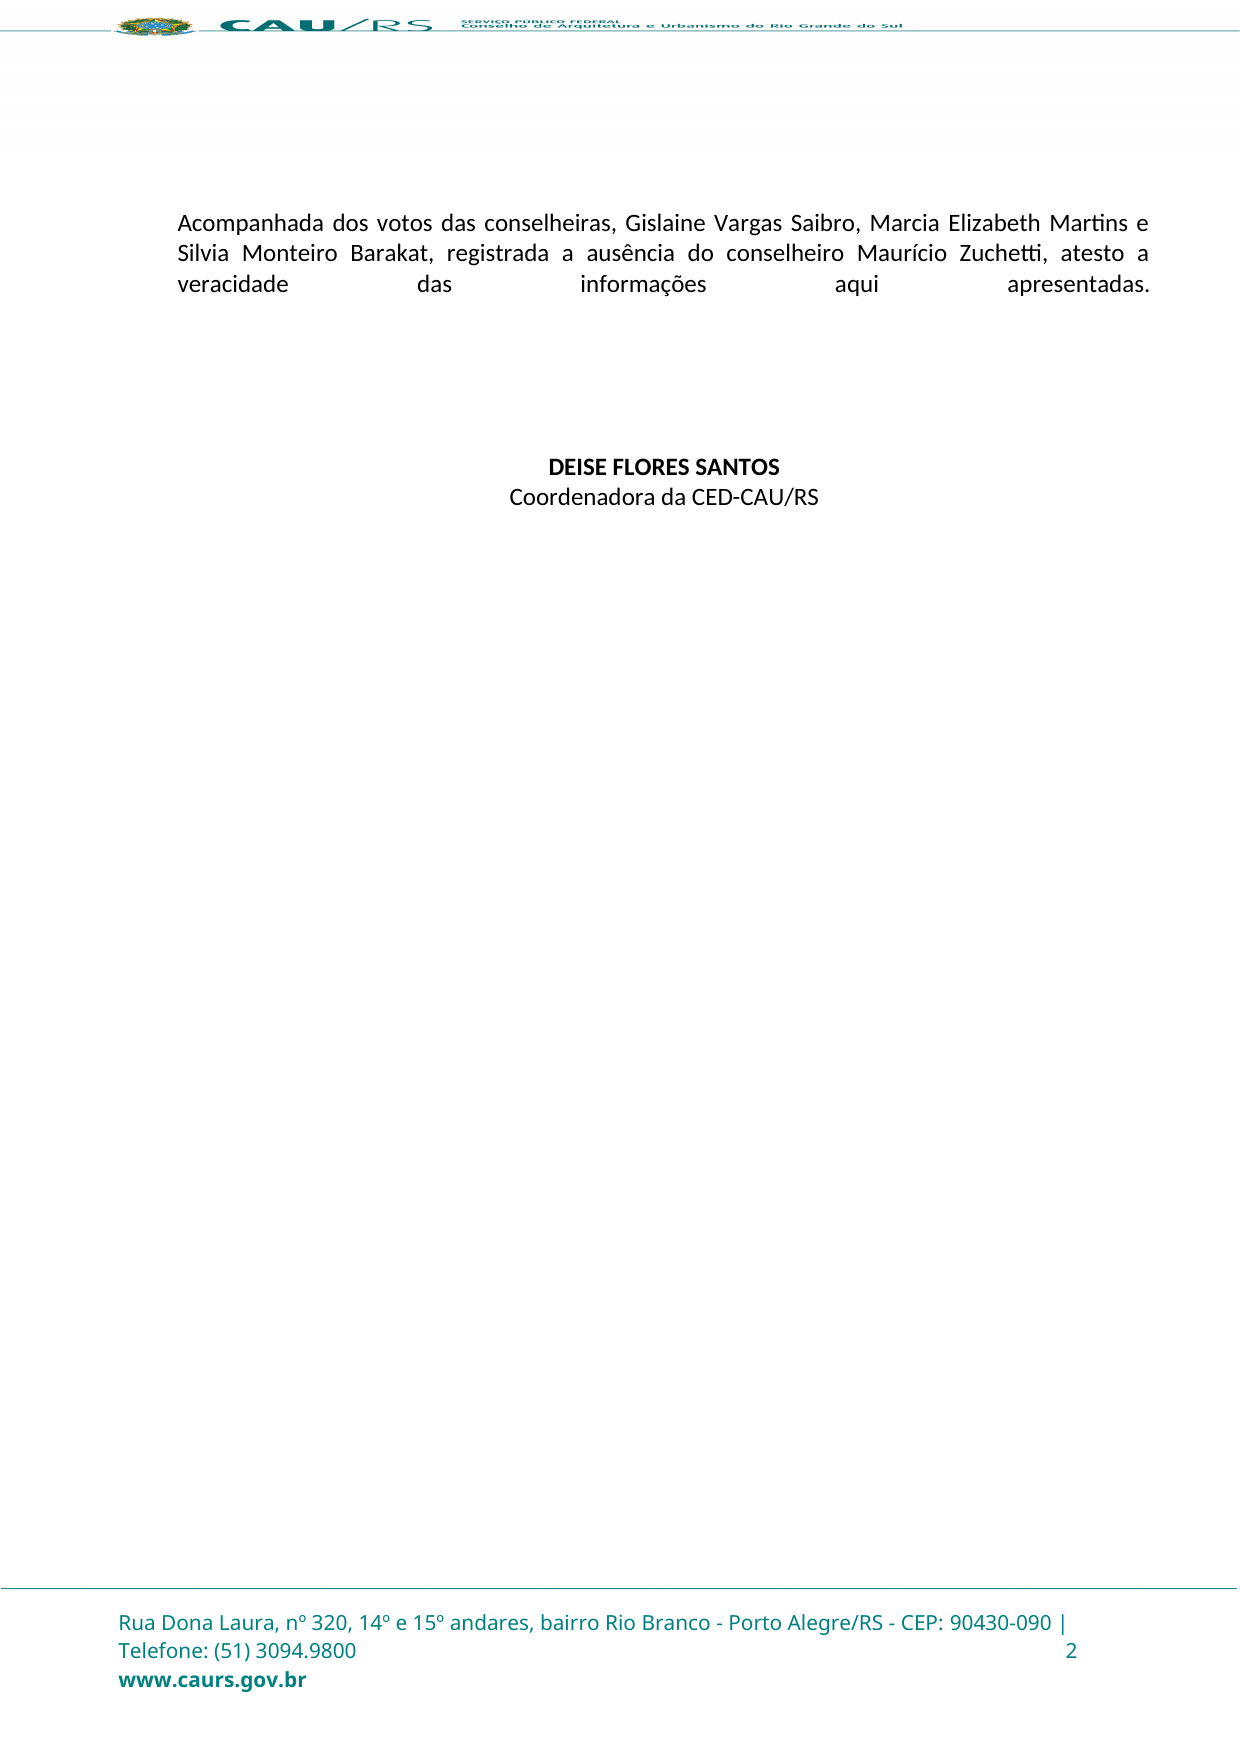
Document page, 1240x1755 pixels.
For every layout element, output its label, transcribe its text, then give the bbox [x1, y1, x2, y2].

text DEISE FLORES SANTOS [177, 420, 1151, 481]
text Coordenadora da CED-CAU/RS [177, 481, 1151, 512]
text Acompanhada dos votos das conselheiras, Gislaine Vargas Saibro, Marcia Elizabeth Martins e Silvia Monteiro Barakat, registrada a ausência do conselheiro Maurício Zuchetti, atesto a veracidade das informações aqui apresentadas. [177, 207, 1151, 329]
